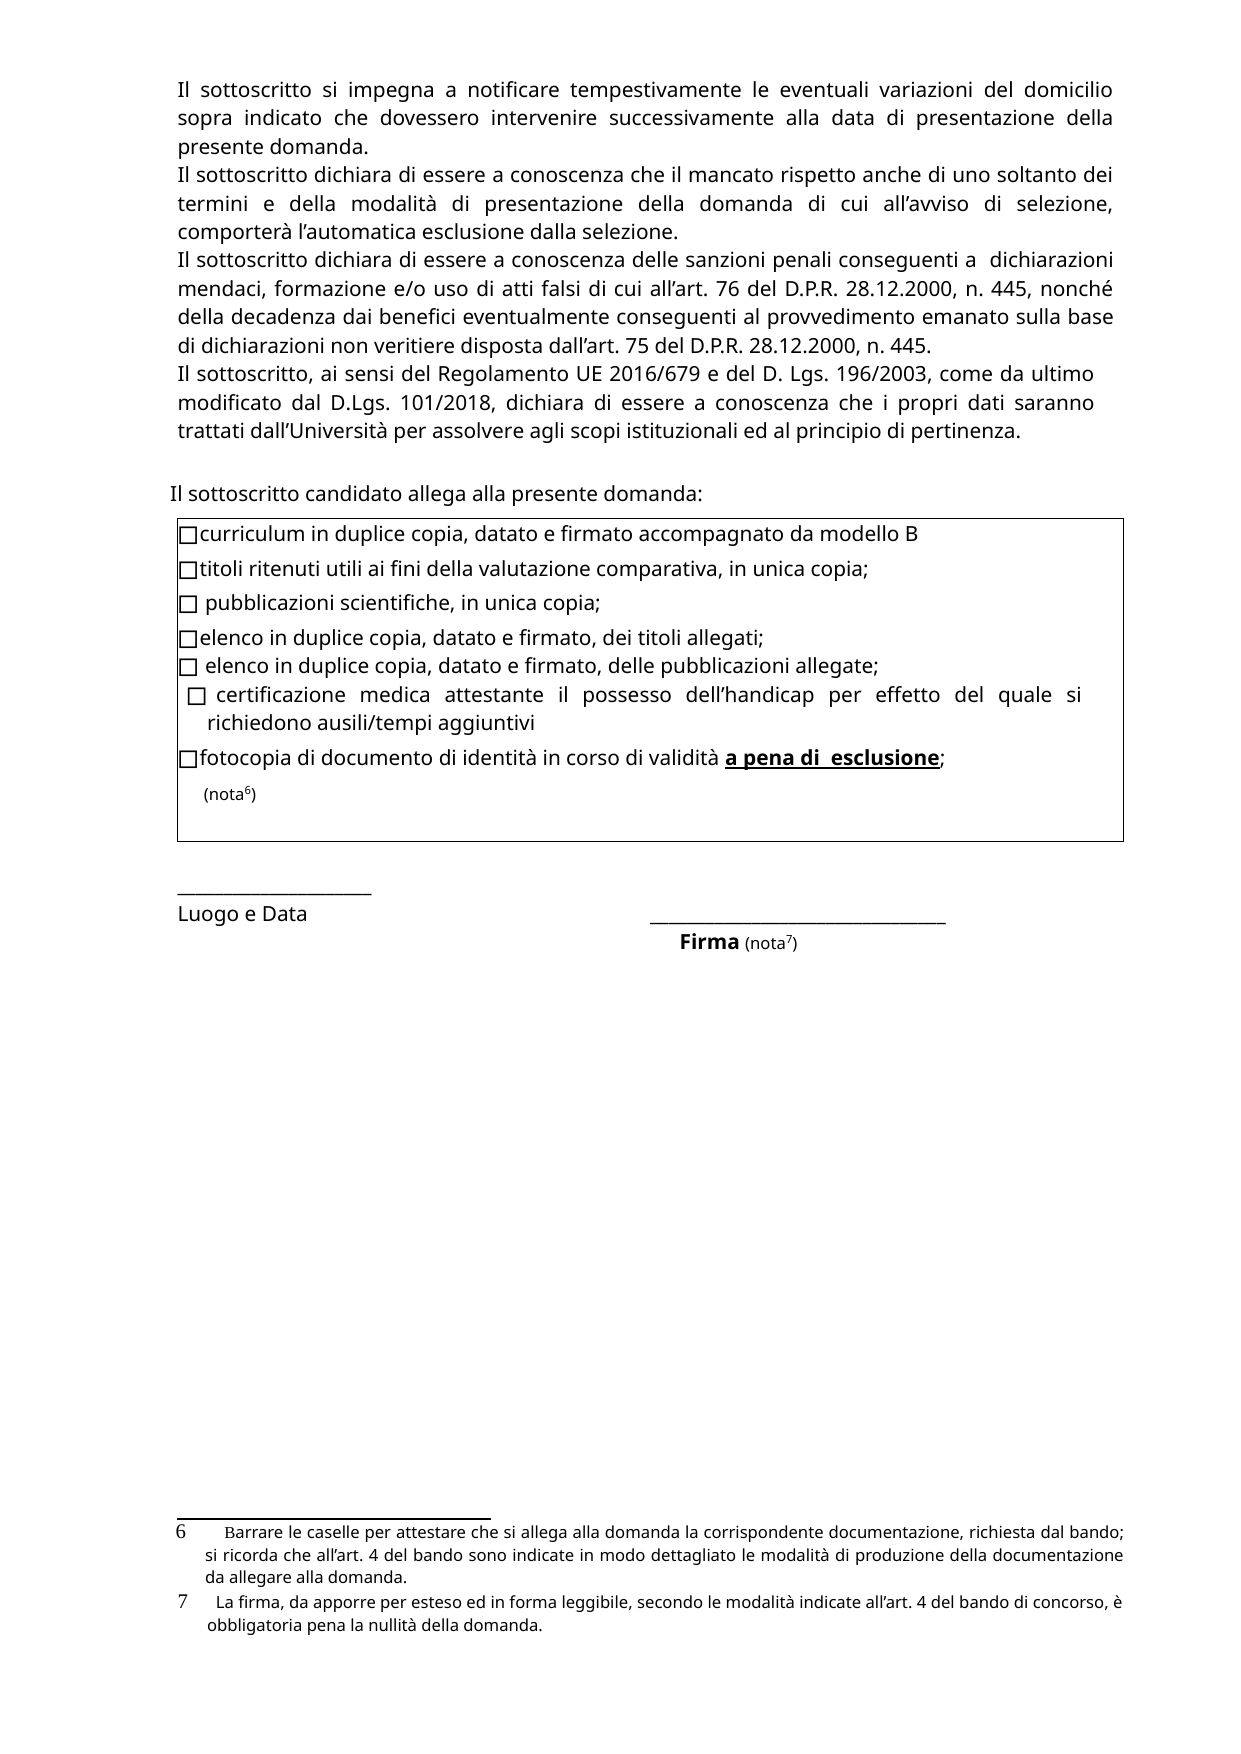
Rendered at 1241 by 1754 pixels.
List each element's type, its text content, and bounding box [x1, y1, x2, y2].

text Il sottoscritto dichiara di essere a conoscenza che il mancato rispetto anche di uno soltanto dei termini e della modalità di presentazione della domanda di cui all’avviso di selezione, comporterà l’automatica esclusione dalla selezione. [177, 160, 1114, 246]
text Luogo e Data ________________________________ [177, 899, 1096, 927]
text Il sottoscritto, ai sensi del Regolamento UE 2016/679 e del D. Lgs. 196/2003, come da ultimo modificato dal D.Lgs. 101/2018, dichiara di essere a conoscenza che i propri dati saranno trattati dall’Università per assolvere agli scopi istituzionali ed al principio di pertinenza. [177, 359, 1096, 445]
text Il sottoscritto candidato allega alla presente domanda: [170, 479, 1159, 508]
text Firma (nota) [177, 927, 1096, 956]
text La firma, da apporre per esteso ed in forma leggibile, secondo le modalità indicate all’art. 4 del bando di concorso, è obbligatoria pena la nullità della domanda. [177, 1589, 1125, 1636]
table_header ⃞ curriculum in duplice copia, datato e firmato accompagnato da modello B ⃞ titoli ritenuti utili ai fini della valutazione comparativa, in unica copia; ⃞ pubblicazioni scientifiche, in unica copia; ⃞ elenco in duplice copia, datato e firmato, dei titoli allegati; ⃞ elenco in duplice copia, datato e firmato, delle pubblicazioni allegate; ⃞ certificazione medica attestante il possesso dell’handicap per effetto del quale si richiedono ausili/tempi aggiuntivi ⃞ fotocopia di documento di identità in corso di validità a pena di esclusione; (nota) [178, 519, 1123, 841]
text _____________________ [177, 870, 1096, 899]
text Il sottoscritto dichiara di essere a conoscenza delle sanzioni penali conseguenti a dichiarazioni mendaci, formazione e/o uso di atti falsi di cui all’art. 76 del D.P.R. 28.12.2000, n. 445, nonché della decadenza dai benefici eventualmente conseguenti al provvedimento emanato sulla base di dichiarazioni non veritiere disposta dall’art. 75 del D.P.R. 28.12.2000, n. 445. [177, 246, 1114, 359]
text Il sottoscritto si impegna a notificare tempestivamente le eventuali variazioni del domicilio sopra indicato che dovessero intervenire successivamente alla data di presentazione della presente domanda. [177, 75, 1114, 160]
